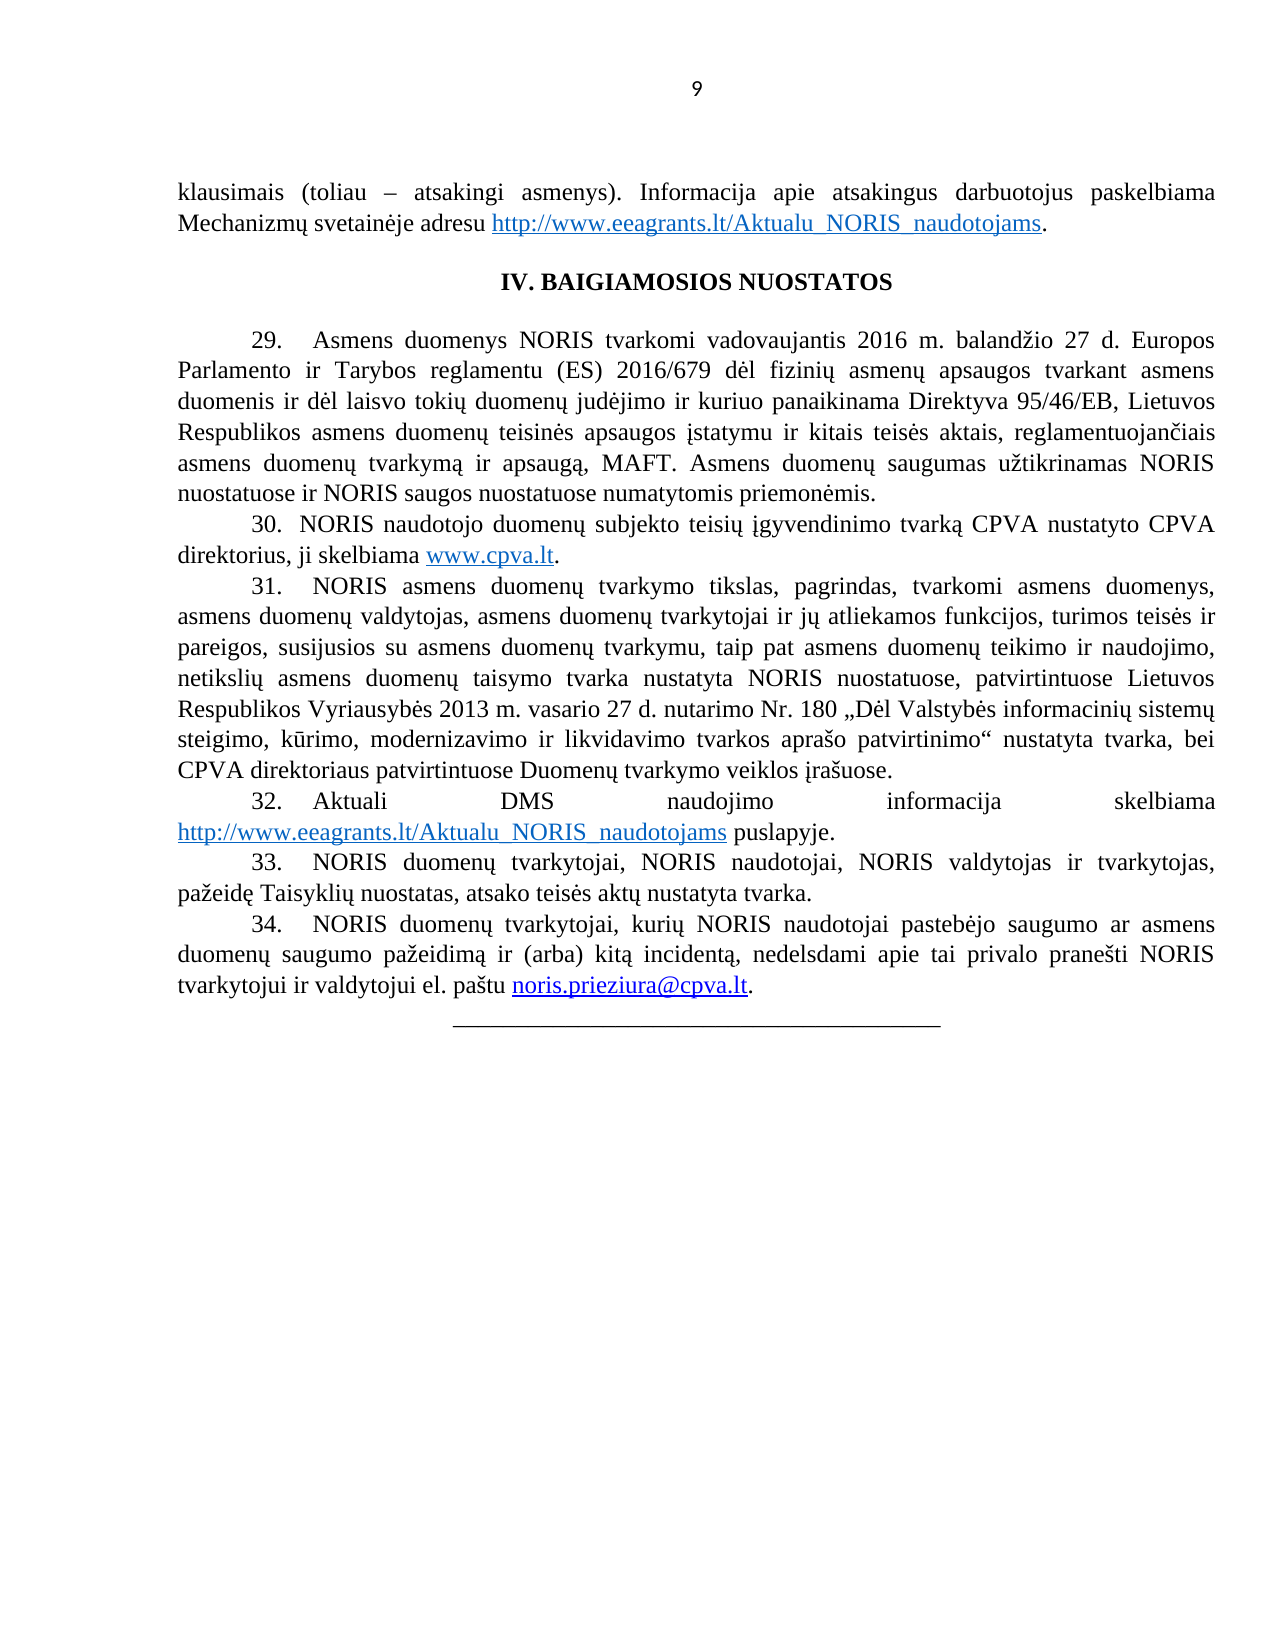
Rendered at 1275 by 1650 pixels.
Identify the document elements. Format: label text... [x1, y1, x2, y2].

text klausimais (toliau – atsakingi asmenys). Informacija apie atsakingus darbuotojus paskelbiama Mechanizmų svetainėje adresu http://www.eeagrants.lt/Aktualu_NORIS_naudotojams. [177, 177, 1216, 237]
text 33. NORIS duomenų tvarkytojai, NORIS naudotojai, NORIS valdytojas ir tvarkytojas, pažeidę Taisyklių nuostatas, atsako teisės aktų nustatyta tvarka. [177, 847, 1216, 907]
text IV. BAIGIAMOSIOS NUOSTATOS [177, 267, 1216, 296]
text 31. NORIS asmens duomenų tvarkymo tikslas, pagrindas, tvarkomi asmens duomenys, asmens duomenų valdytojas, asmens duomenų tvarkytojai ir jų atliekamos funkcijos, turimos teisės ir pareigos, susijusios su asmens duomenų tvarkymu, taip pat asmens duomenų teikimo ir naudojimo, netikslių asmens duomenų taisymo tvarka nustatyta NORIS nuostatuose, patvirtintuose Lietuvos Respublikos Vyriausybės 2013 m. vasario 27 d. nutarimo Nr. 180 „Dėl Valstybės informacinių sistemų steigimo, kūrimo, modernizavimo ir likvidavimo tvarkos aprašo patvirtinimo“ nustatyta tvarka, bei CPVA direktoriaus patvirtintuose Duomenų tvarkymo veiklos įrašuose. [177, 571, 1216, 784]
text _______________________________________ [177, 1001, 1216, 1030]
text 29. Asmens duomenys NORIS tvarkomi vadovaujantis 2016 m. balandžio 27 d. Europos Parlamento ir Tarybos reglamentu (ES) 2016/679 dėl fizinių asmenų apsaugos tvarkant asmens duomenis ir dėl laisvo tokių duomenų judėjimo ir kuriuo panaikinama Direktyva 95/46/EB, Lietuvos Respublikos asmens duomenų teisinės apsaugos įstatymu ir kitais teisės aktais, reglamentuojančiais asmens duomenų tvarkymą ir apsaugą, MAFT. Asmens duomenų saugumas užtikrinamas NORIS nuostatuose ir NORIS saugos nuostatuose numatytomis priemonėmis. [177, 325, 1216, 507]
text 32. Aktuali DMS naudojimo informacija skelbiama http://www.eeagrants.lt/Aktualu_NORIS_naudotojams puslapyje. [177, 786, 1216, 845]
text 30. NORIS naudotojo duomenų subjekto teisių įgyvendinimo tvarką CPVA nustatyto CPVA direktorius, ji skelbiama www.cpva.lt. [177, 509, 1216, 569]
text 34. NORIS duomenų tvarkytojai, kurių NORIS naudotojai pastebėjo saugumo ar asmens duomenų saugumo pažeidimą ir (arba) kitą incidentą, nedelsdami apie tai privalo pranešti NORIS tvarkytojui ir valdytojui el. paštu noris.prieziura@cpva.lt. [177, 909, 1216, 999]
